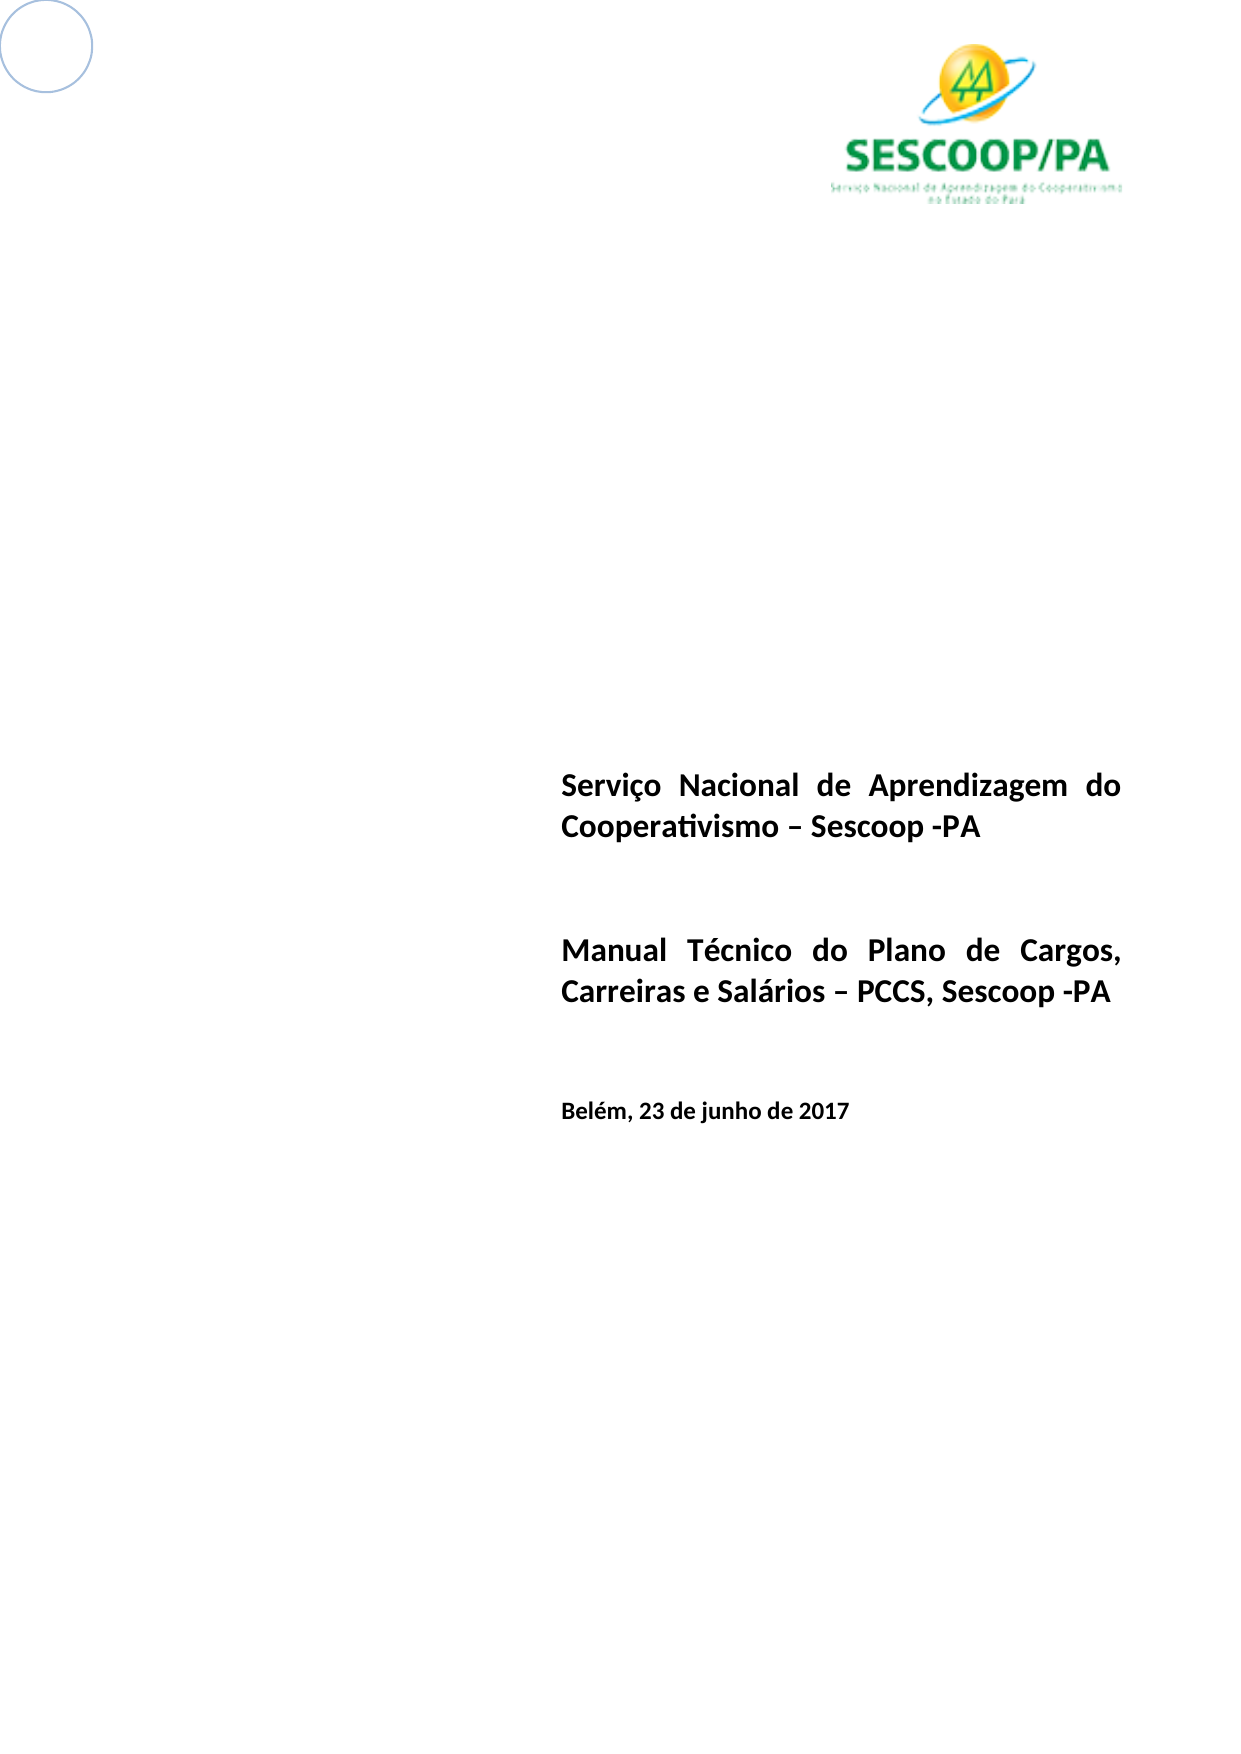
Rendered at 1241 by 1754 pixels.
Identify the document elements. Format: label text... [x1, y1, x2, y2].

list Belém, 23 de junho de 2017 [561, 1095, 1122, 1125]
list Serviço Nacional de Aprendizagem do Cooperativismo – Sescoop -PA [561, 764, 1122, 845]
list Manual Técnico do Plano de Cargos, Carreiras e Salários – PCCS, Sescoop -PA [561, 929, 1122, 1011]
